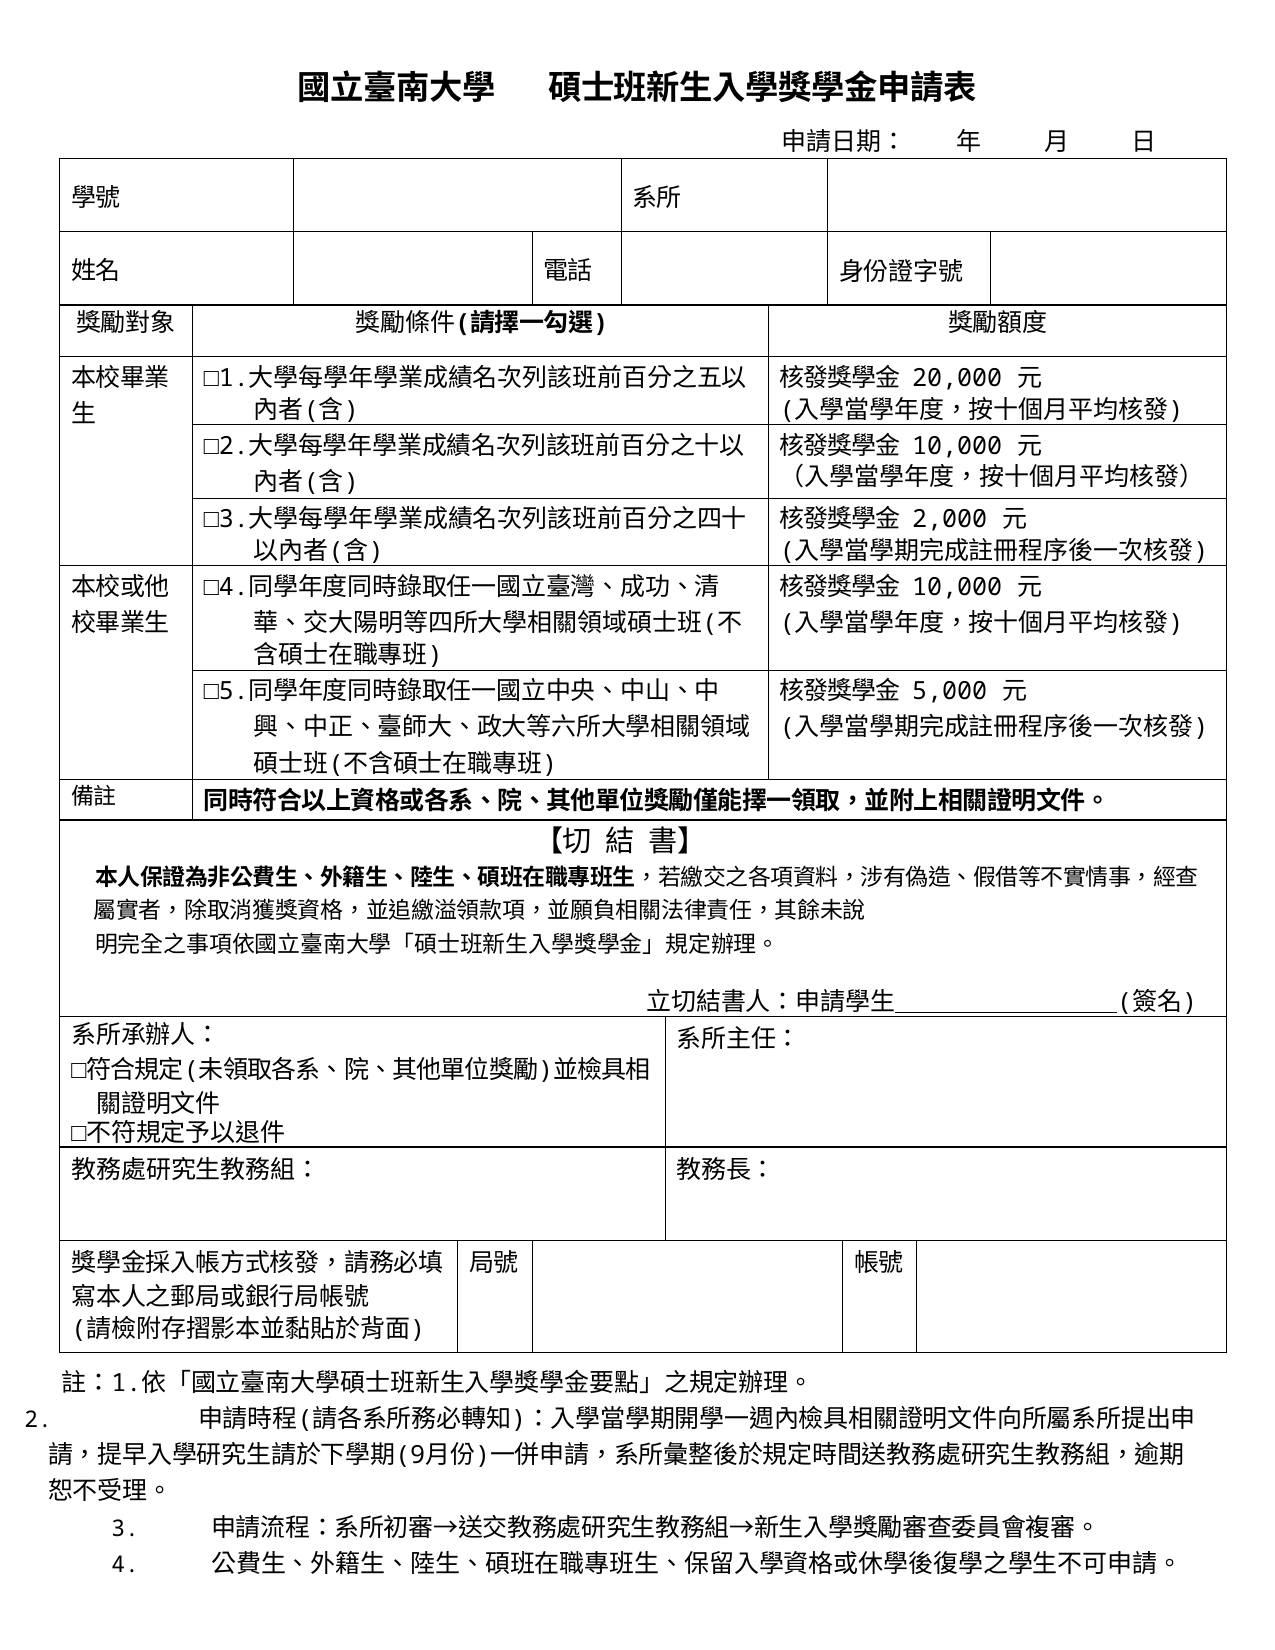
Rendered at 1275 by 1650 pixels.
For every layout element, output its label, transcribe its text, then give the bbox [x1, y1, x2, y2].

table_cell [533, 1241, 842, 1352]
table_cell 獎勵條件(請擇一勾選) [193, 306, 768, 356]
table_cell [622, 232, 827, 304]
list 申請流程：系所初審→送交教務處研究生教務組→新生入學獎勵審查委員會複審。 [111, 1507, 1237, 1543]
table_cell 核發獎學金 10,000 元 （入學當學年度，按十個月平均核發） [769, 425, 1226, 498]
table_header [294, 159, 621, 231]
table_cell 獎勵對象 [60, 306, 192, 356]
table_header [828, 159, 1226, 231]
table_cell 核發獎學金 2,000 元 (入學當學期完成註冊程序後一次核發) [769, 499, 1226, 565]
table_cell [294, 232, 532, 304]
table_cell [917, 1241, 1226, 1352]
table_cell 姓名 [60, 232, 293, 304]
table_header 學號 [60, 159, 293, 231]
table_cell 【切 結 書】 本人保證為非公費生、外籍生、陸生、碩班在職專班生，若繳交之各項資料，涉有偽造、假借等不實情事，經查屬實者，除取消獲獎資格，並追繳溢領款項，並願負相關法律責任，其餘未說 明完全之事項依國立臺南大學「碩士班新生入學獎學金」規定辦理。 立切結書人：申請學生 (簽名) [60, 821, 1226, 1016]
table_cell 局號 [458, 1241, 532, 1352]
table_cell 本校或他校畢業生 [60, 566, 192, 779]
table_cell 核發獎學金 20,000 元 (入學當學年度，按十個月平均核發) [769, 357, 1226, 424]
table_cell 系所承辦人： □符合規定(未領取各系、院、其他單位獎勵)並檢具相關證明文件 □不符規定予以退件 [60, 1017, 665, 1146]
table_cell □1.大學每學年學業成績名次列該班前百分之五以 內者(含) [193, 357, 768, 424]
table_cell 本校畢業生 [60, 357, 192, 565]
table_cell [991, 232, 1226, 304]
table_cell 帳號 [843, 1241, 916, 1352]
table_cell 教務長： [666, 1148, 1226, 1240]
table_cell 核發獎學金 5,000 元 (入學當學期完成註冊程序後一次核發) [769, 671, 1226, 779]
table_cell □5.同學年度同時錄取任一國立中央、中山、中 興、中正、臺師大、政大等六所大學相關領域碩士班(不含碩士在職專班) [193, 671, 768, 779]
table_cell 獎勵額度 [769, 306, 1226, 356]
table_cell 備註 [60, 780, 192, 819]
table_cell □3.大學每學年學業成績名次列該班前百分之四十 以內者(含) [193, 499, 768, 565]
table_cell 獎學金採入帳方式核發，請務必填寫本人之郵局或銀行局帳號 (請檢附存摺影本並黏貼於背面) [60, 1241, 457, 1352]
table_cell 系所主任： [666, 1017, 1226, 1146]
list 公費生、外籍生、陸生、碩班在職專班生、保留入學資格或休學後復學之學生不可申請。 [111, 1543, 1237, 1579]
table_cell 核發獎學金 10,000 元 (入學當學年度，按十個月平均核發) [769, 566, 1226, 669]
text 註：1.依「國立臺南大學碩士班新生入學獎學金要點」之規定辦理。 [61, 1362, 1237, 1398]
table_header 系所 [622, 159, 827, 231]
table_cell □2.大學每學年學業成績名次列該班前百分之十以內者(含) [193, 425, 768, 498]
list 申請時程(請各系所務必轉知)：入學當學期開學一週內檢具相關證明文件向所屬系所提出申請，提早入學研究生請於下學期(9月份)一併申請，系所彙整後於規定時間送教務處研究生教務組，逾期恕不受理。 [24, 1398, 1198, 1507]
table_cell 身份證字號 [828, 232, 990, 304]
table_cell 教務處研究生教務組： [60, 1148, 665, 1240]
table_cell 同時符合以上資格或各系、院、其他單位獎勵僅能擇一領取，並附上相關證明文件。 [193, 780, 1226, 819]
table_cell 電話 [533, 232, 621, 304]
text 申請日期： 年 月 日 [781, 121, 1237, 157]
text 國立臺南大學 碩士班新生入學獎學金申請表 [48, 61, 1227, 109]
table_cell □4.同學年度同時錄取任一國立臺灣、成功、清華、交大陽明等四所大學相關領域碩士班(不 含碩士在職專班) [193, 566, 768, 669]
